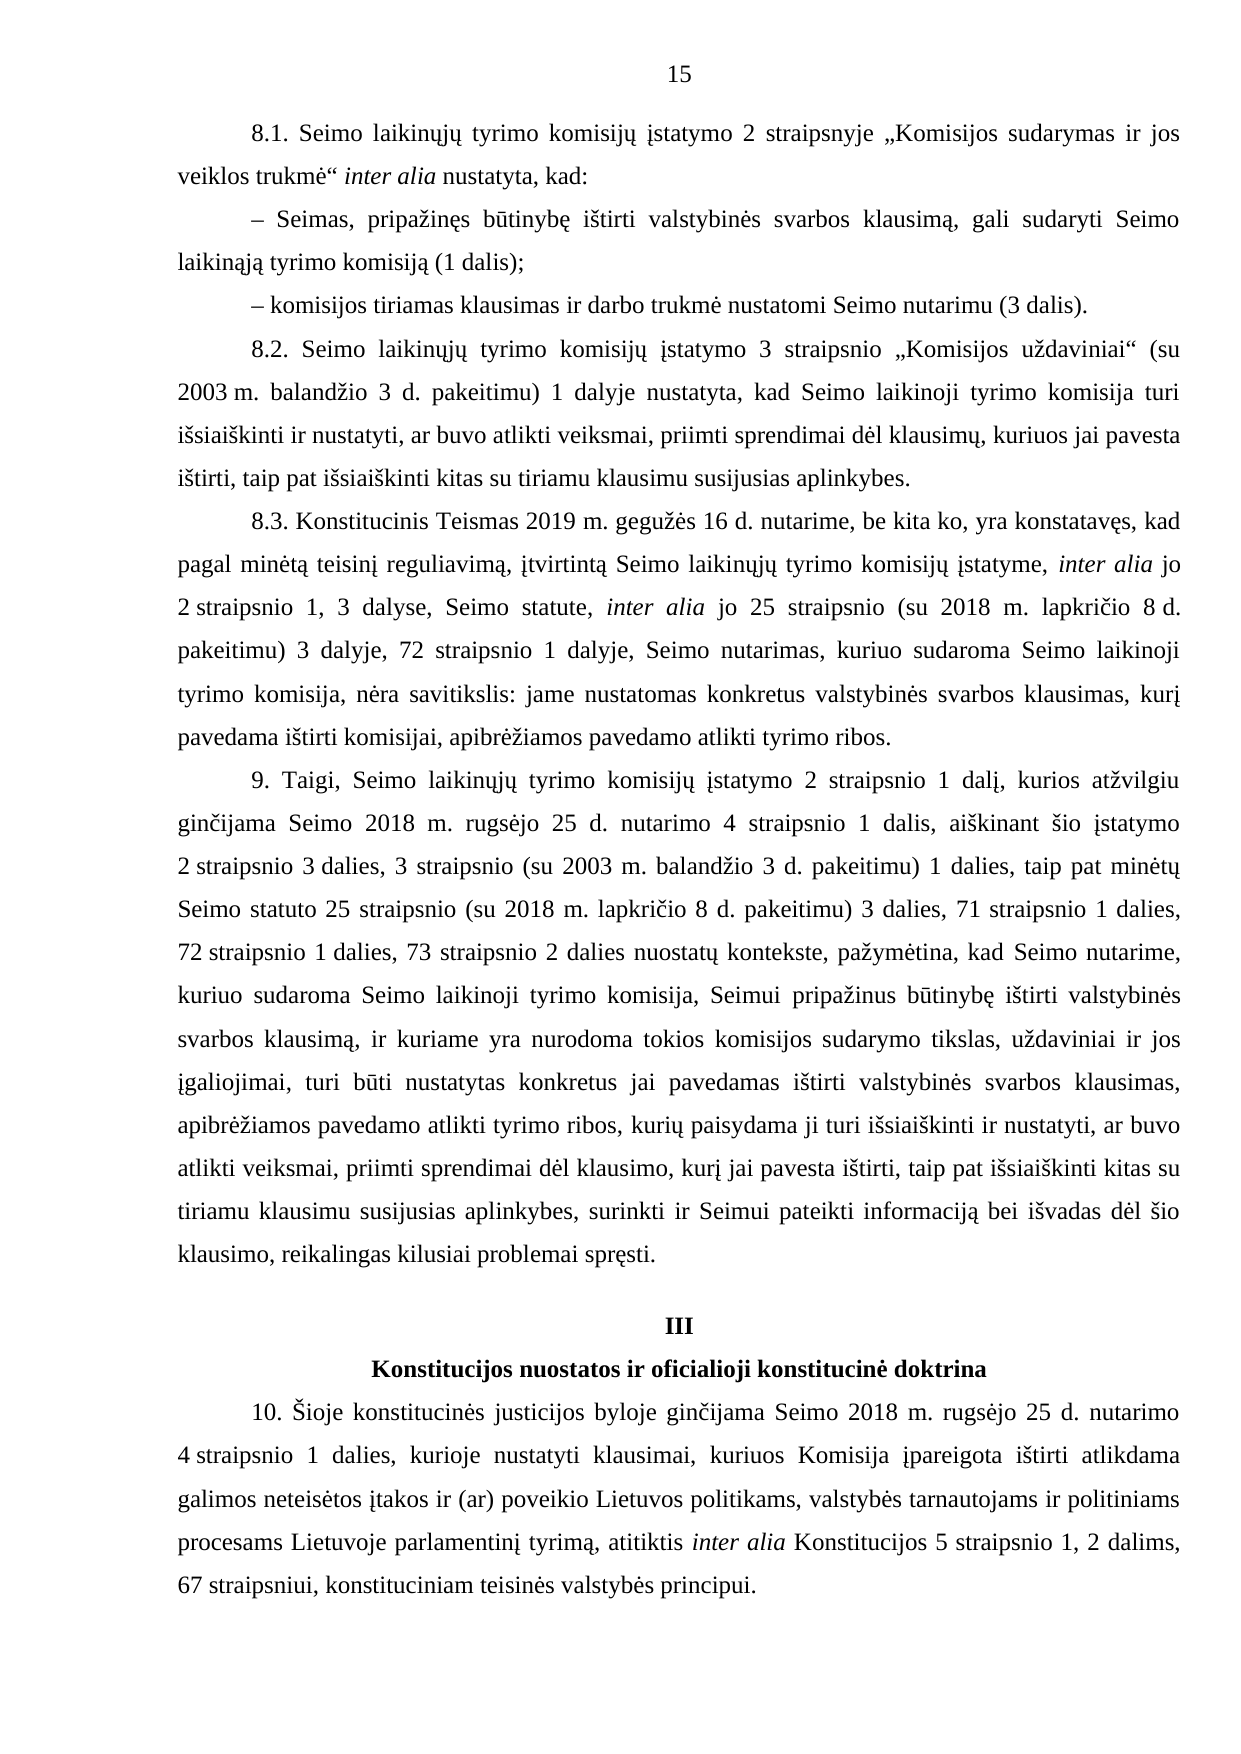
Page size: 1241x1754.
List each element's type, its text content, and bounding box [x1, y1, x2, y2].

text Konstitucijos nuostatos ir oficialioji konstitucinė doktrina [177, 1354, 1181, 1383]
text 8.3. Konstitucinis Teismas 2019 m. gegužės 16 d. nutarime, be kita ko, yra konstatavęs, kad pagal minėtą teisinį reguliavimą, įtvirtintą Seimo laikinųjų tyrimo komisijų įstatyme, inter alia jo 2 straipsnio 1, 3 dalyse, Seimo statute, inter alia jo 25 straipsnio (su 2018 m. lapkričio 8 d. pakeitimu) 3 dalyje, 72 straipsnio 1 dalyje, Seimo nutarimas, kuriuo sudaroma Seimo laikinoji tyrimo komisija, nėra savitikslis: jame nustatomas konkretus valstybinės svarbos klausimas, kurį pavedama ištirti komisijai, apibrėžiamos pavedamo atlikti tyrimo ribos. [177, 506, 1181, 751]
text 10. Šioje konstitucinės justicijos byloje ginčijama Seimo 2018 m. rugsėjo 25 d. nutarimo 4 straipsnio 1 dalies, kurioje nustatyti klausimai, kuriuos Komisija įpareigota ištirti atlikdama galimos neteisėtos įtakos ir (ar) poveikio Lietuvos politikams, valstybės tarnautojams ir politiniams procesams Lietuvoje parlamentinį tyrimą, atitiktis inter alia Konstitucijos 5 straipsnio 1, 2 dalims, 67 straipsniui, konstituciniam teisinės valstybės principui. [177, 1397, 1181, 1599]
text III [177, 1311, 1181, 1340]
text 9. Taigi, Seimo laikinųjų tyrimo komisijų įstatymo 2 straipsnio 1 dalį, kurios atžvilgiu ginčijama Seimo 2018 m. rugsėjo 25 d. nutarimo 4 straipsnio 1 dalis, aiškinant šio įstatymo 2 straipsnio 3 dalies, 3 straipsnio (su 2003 m. balandžio 3 d. pakeitimu) 1 dalies, taip pat minėtų Seimo statuto 25 straipsnio (su 2018 m. lapkričio 8 d. pakeitimu) 3 dalies, 71 straipsnio 1 dalies, 72 straipsnio 1 dalies, 73 straipsnio 2 dalies nuostatų kontekste, pažymėtina, kad Seimo nutarime, kuriuo sudaroma Seimo laikinoji tyrimo komisija, Seimui pripažinus būtinybę ištirti valstybinės svarbos klausimą, ir kuriame yra nurodoma tokios komisijos sudarymo tikslas, uždaviniai ir jos įgaliojimai, turi būti nustatytas konkretus jai pavedamas ištirti valstybinės svarbos klausimas, apibrėžiamos pavedamo atlikti tyrimo ribos, kurių paisydama ji turi išsiaiškinti ir nustatyti, ar buvo atlikti veiksmai, priimti sprendimai dėl klausimo, kurį jai pavesta ištirti, taip pat išsiaiškinti kitas su tiriamu klausimu susijusias aplinkybes, surinkti ir Seimui pateikti informaciją bei išvadas dėl šio klausimo, reikalingas kilusiai problemai spręsti. [177, 765, 1181, 1268]
text 8.2. Seimo laikinųjų tyrimo komisijų įstatymo 3 straipsnio „Komisijos uždaviniai“ (su 2003 m. balandžio 3 d. pakeitimu) 1 dalyje nustatyta, kad Seimo laikinoji tyrimo komisija turi išsiaiškinti ir nustatyti, ar buvo atlikti veiksmai, priimti sprendimai dėl klausimų, kuriuos jai pavesta ištirti, taip pat išsiaiškinti kitas su tiriamu klausimu susijusias aplinkybes. [177, 334, 1181, 492]
text – Seimas, pripažinęs būtinybę ištirti valstybinės svarbos klausimą, gali sudaryti Seimo laikinąją tyrimo komisiją (1 dalis); [177, 204, 1181, 276]
text 8.1. Seimo laikinųjų tyrimo komisijų įstatymo 2 straipsnyje „Komisijos sudarymas ir jos veiklos trukmė“ inter alia nustatyta, kad: [177, 118, 1181, 190]
text – komisijos tiriamas klausimas ir darbo trukmė nustatomi Seimo nutarimu (3 dalis). [177, 291, 1181, 319]
